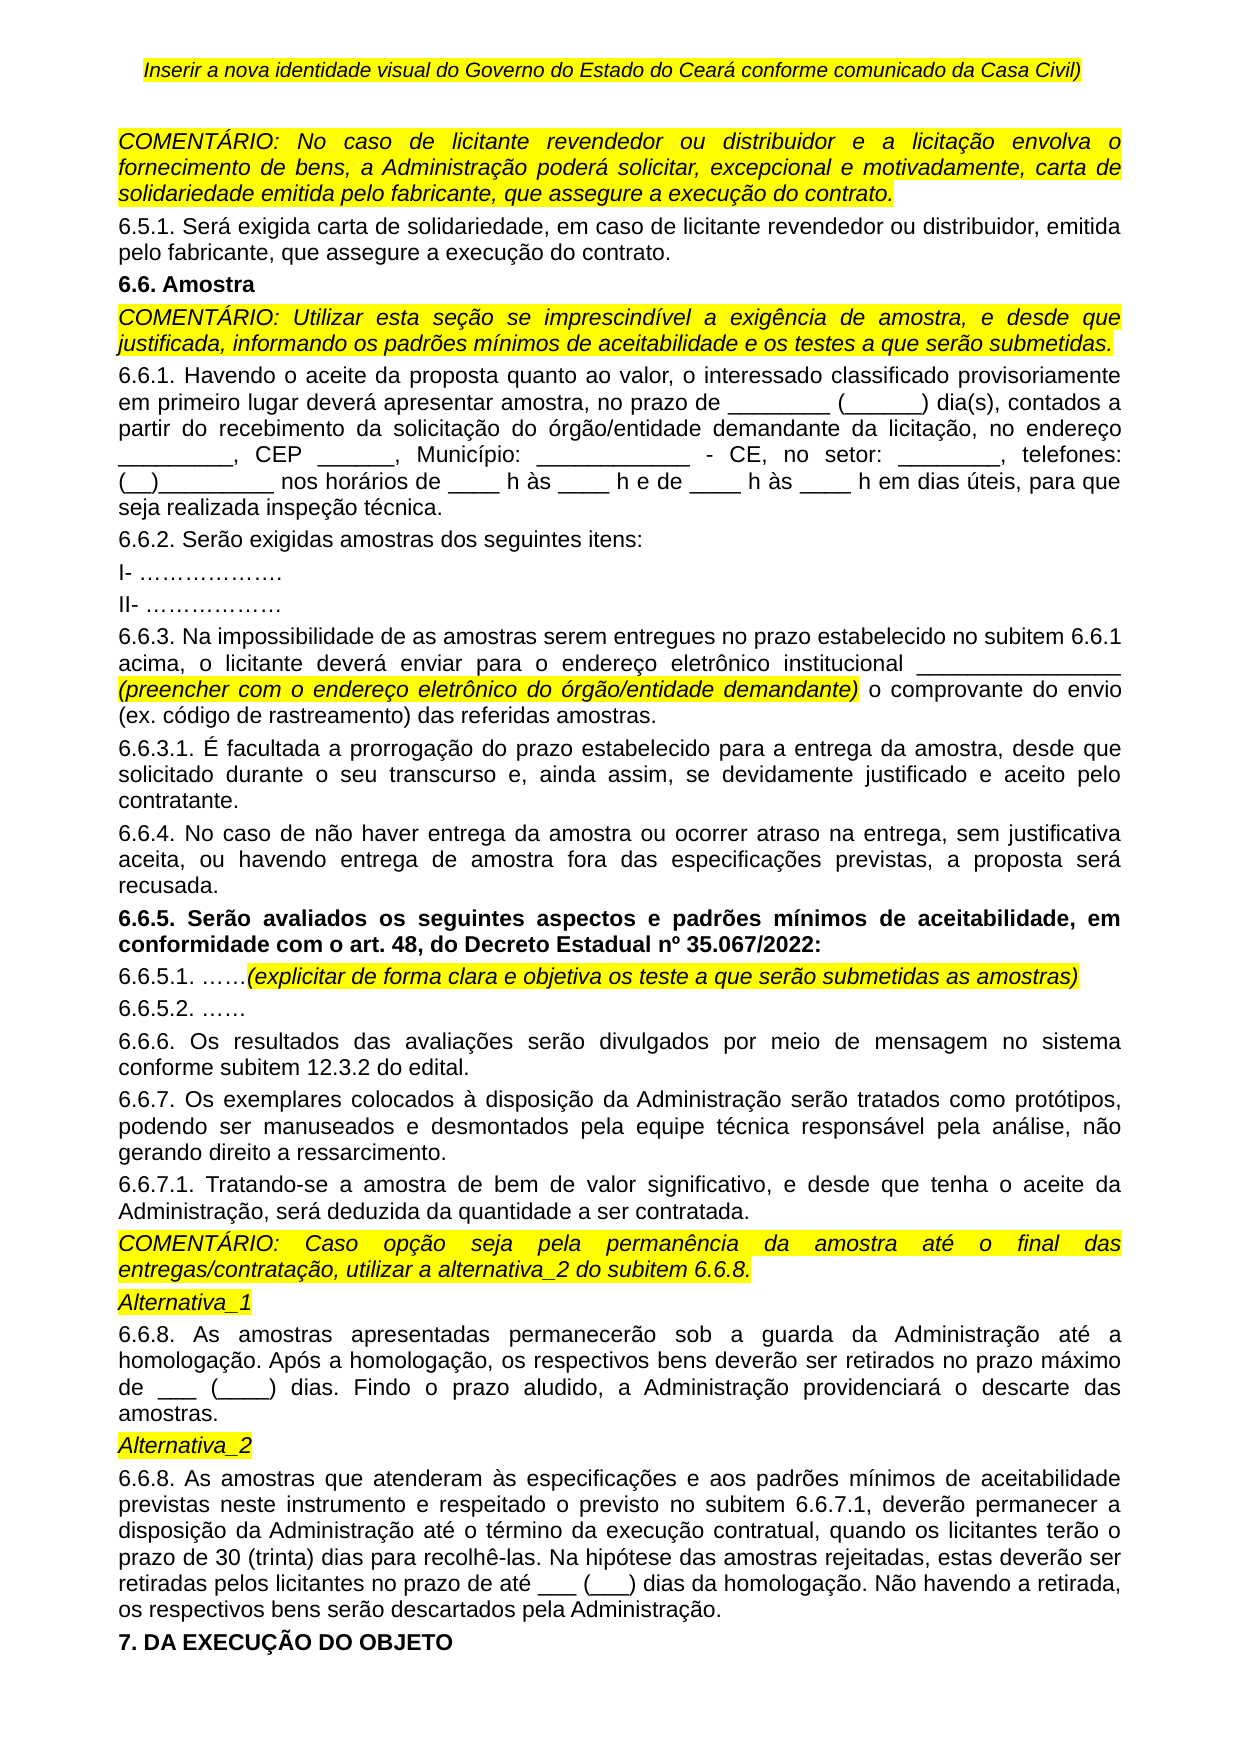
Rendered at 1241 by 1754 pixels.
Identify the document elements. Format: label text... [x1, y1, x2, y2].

text 6.6.7.1. Tratando-se a amostra de bem de valor significativo, e desde que tenha o aceite da Administração, será deduzida da quantidade a ser contratada. [118, 1171, 1122, 1224]
text 7. DA EXECUÇÃO DO OBJETO [118, 1629, 1122, 1655]
text 6.6.8. As amostras apresentadas permanecerão sob a guarda da Administração até a homologação. Após a homologação, os respectivos bens deverão ser retirados no prazo máximo de ___ (____) dias. Findo o prazo aludido, a Administração providenciará o descarte das amostras. [118, 1321, 1122, 1426]
text COMENTÁRIO: Utilizar esta seção se imprescindível a exigência de amostra, e desde que justificada, informando os padrões mínimos de aceitabilidade e os testes a que serão submetidas. [118, 303, 1122, 356]
text 6.6.2. Serão exigidas amostras dos seguintes itens: [118, 526, 1122, 553]
text 6.6.5.1. ……(explicitar de forma clara e objetiva os teste a que serão submetidas as amostras) [118, 963, 1122, 989]
text I- ………………. [118, 558, 1122, 585]
text 6.6.4. No caso de não haver entrega da amostra ou ocorrer atraso na entrega, sem justificativa aceita, ou havendo entrega de amostra fora das especificações previstas, a proposta será recusada. [118, 819, 1122, 898]
text II- ……………… [118, 591, 1122, 617]
text 6.6. Amostra [118, 271, 1122, 298]
text COMENTÁRIO: No caso de licitante revendedor ou distribuidor e a licitação envolva o fornecimento de bens, a Administração poderá solicitar, excepcional e motivadamente, carta de solidariedade emitida pelo fabricante, que assegure a execução do contrato. [118, 128, 1122, 207]
text Alternativa_1 [118, 1289, 1122, 1315]
text 6.6.3. Na impossibilidade de as amostras serem entregues no prazo estabelecido no subitem 6.6.1 acima, o licitante deverá enviar para o endereço eletrônico institucional ________________ (preencher com o endereço eletrônico do órgão/entidade demandante) o comprovante do envio (ex. código de rastreamento) das referidas amostras. [118, 623, 1122, 728]
text COMENTÁRIO: Caso opção seja pela permanência da amostra até o final das entregas/contratação, utilizar a alternativa_2 do subitem 6.6.8. [118, 1230, 1122, 1283]
text 6.6.7. Os exemplares colocados à disposição da Administração serão tratados como protótipos, podendo ser manuseados e desmontados pela equipe técnica responsável pela análise, não gerando direito a ressarcimento. [118, 1086, 1122, 1165]
text 6.6.8. As amostras que atenderam às especificações e aos padrões mínimos de aceitabilidade previstas neste instrumento e respeitado o previsto no subitem 6.6.7.1, deverão permanecer a disposição da Administração até o término da execução contratual, quando os licitantes terão o prazo de 30 (trinta) dias para recolhê-las. Na hipótese das amostras rejeitadas, estas deverão ser retiradas pelos licitantes no prazo de até ___ (___) dias da homologação. Não havendo a retirada, os respectivos bens serão descartados pela Administração. [118, 1464, 1122, 1623]
text 6.6.1. Havendo o aceite da proposta quanto ao valor, o interessado classificado provisoriamente em primeiro lugar deverá apresentar amostra, no prazo de ________ (______) dia(s), contados a partir do recebimento da solicitação do órgão/entidade demandante da licitação, no endereço _________, CEP ______, Município: ____________ - CE, no setor: ________, telefones: (__)_________ nos horários de ____ h às ____ h e de ____ h às ____ h em dias úteis, para que seja realizada inspeção técnica. [118, 362, 1122, 520]
text Alternativa_2 [118, 1432, 1122, 1459]
text 6.6.5.2. …… [118, 995, 1122, 1022]
text 6.5.1. Será exigida carta de solidariedade, em caso de licitante revendedor ou distribuidor, emitida pelo fabricante, que assegure a execução do contrato. [118, 213, 1122, 265]
text 6.6.3.1. É facultada a prorrogação do prazo estabelecido para a entrega da amostra, desde que solicitado durante o seu transcurso e, ainda assim, se devidamente justificado e aceito pelo contratante. [118, 734, 1122, 813]
text 6.6.5. Serão avaliados os seguintes aspectos e padrões mínimos de aceitabilidade, em conformidade com o art. 48, do Decreto Estadual nº 35.067/2022: [118, 904, 1122, 957]
text 6.6.6. Os resultados das avaliações serão divulgados por meio de mensagem no sistema conforme subitem 12.3.2 do edital. [118, 1028, 1122, 1080]
